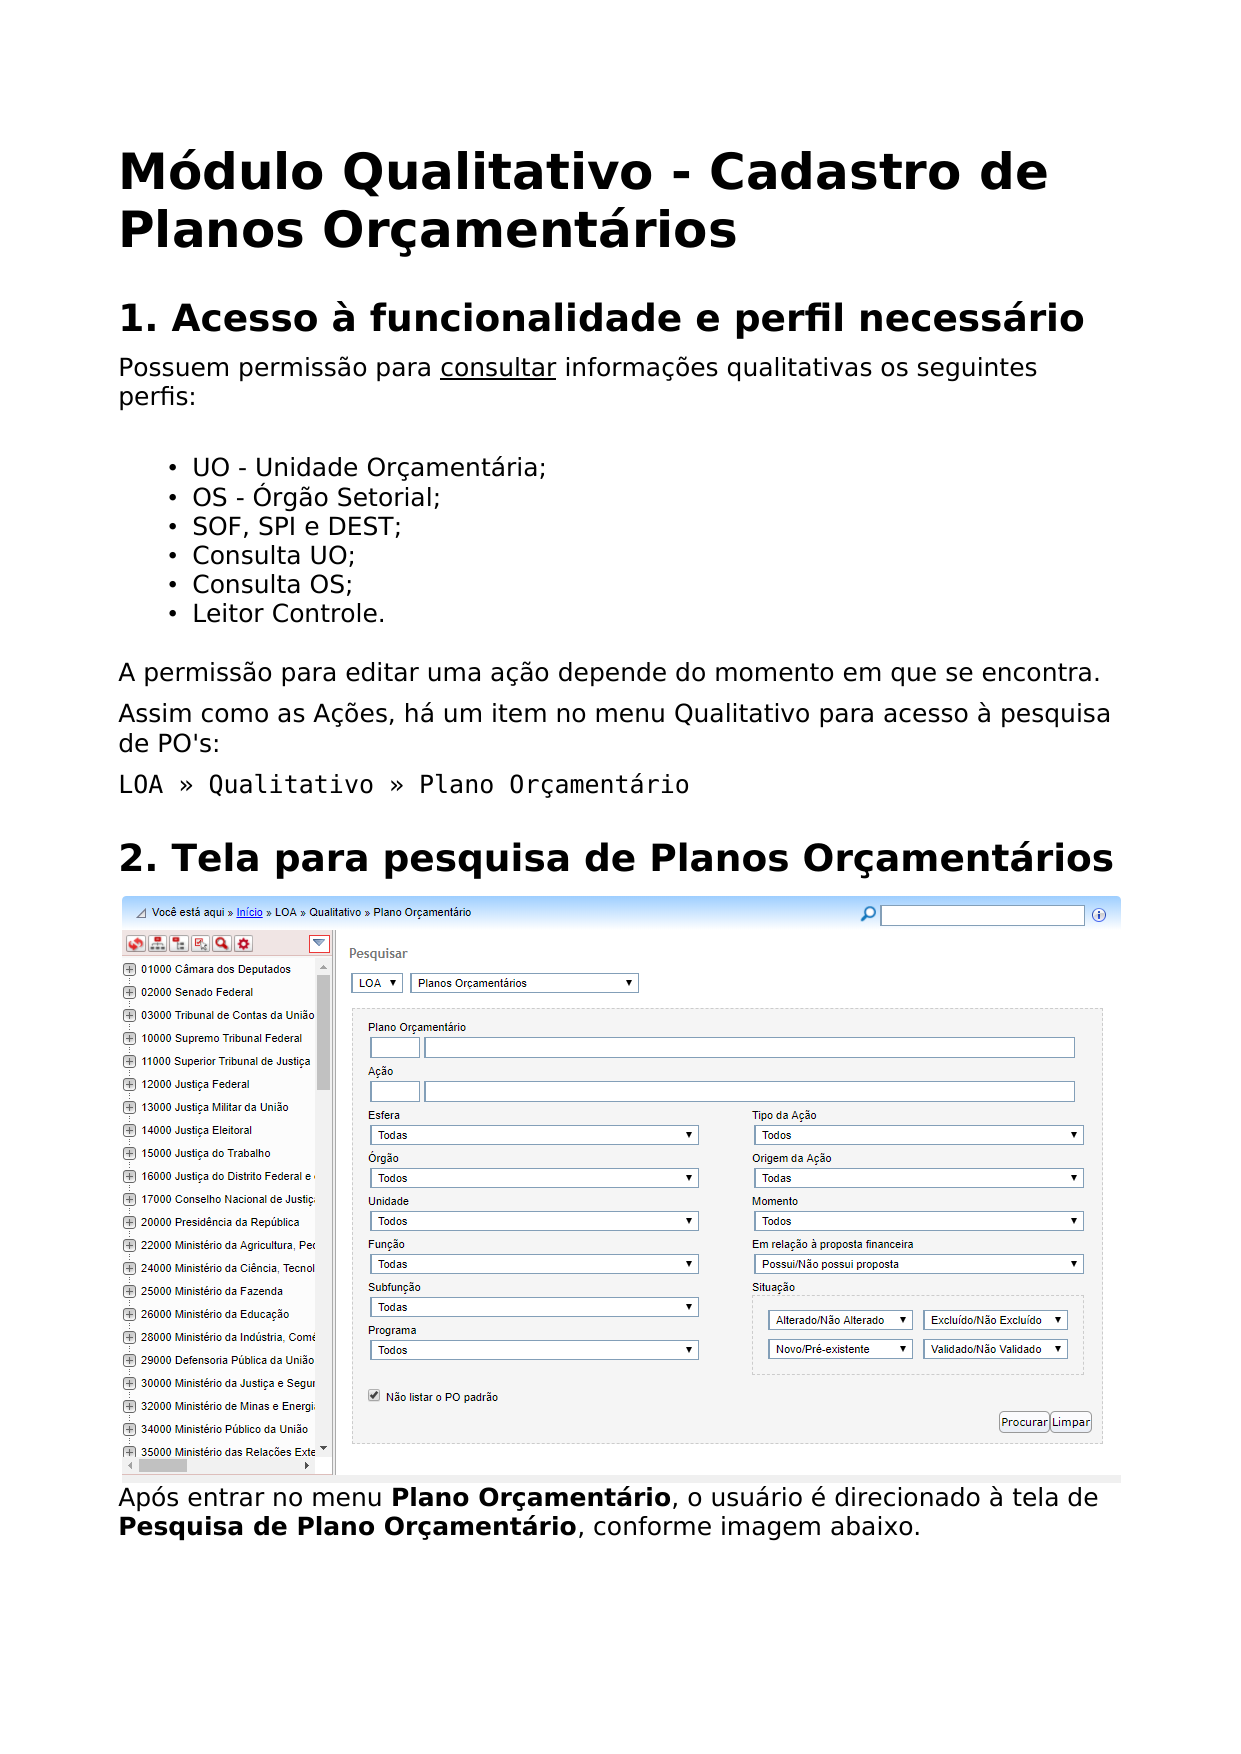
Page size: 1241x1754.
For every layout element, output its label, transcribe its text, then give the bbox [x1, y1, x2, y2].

text Após entrar no menu Plano Orçamentário, o usuário é direcionado à tela de Pesquisa de Plano Orçamentário, conforme imagem abaixo. [118, 1483, 1122, 1541]
list SOF, SPI e DEST; [177, 512, 1122, 541]
picture [118, 892, 1123, 1483]
list UO - Unidade Orçamentária; [177, 453, 1122, 483]
list OS - Órgão Setorial; [177, 483, 1122, 512]
text A permissão para editar uma ação depende do momento em que se encontra. [118, 658, 1122, 687]
list Leitor Controle. [177, 599, 1122, 628]
list Consulta UO; [177, 541, 1122, 570]
list Consulta OS; [177, 570, 1122, 599]
text LOA » Qualitativo » Plano Orçamentário [118, 771, 1122, 800]
subtitle Módulo Qualitativo - Cadastro de Planos Orçamentários [118, 143, 1122, 259]
subtitle 1. Acesso à funcionalidade e perfil necessário [118, 297, 1122, 341]
text Possuem permissão para consultar informações qualitativas os seguintes perfis: [118, 353, 1122, 412]
text Assim como as Ações, há um item no menu Qualitativo para acesso à pesquisa de PO's: [118, 700, 1122, 758]
subtitle 2. Tela para pesquisa de Planos Orçamentários [118, 836, 1122, 880]
